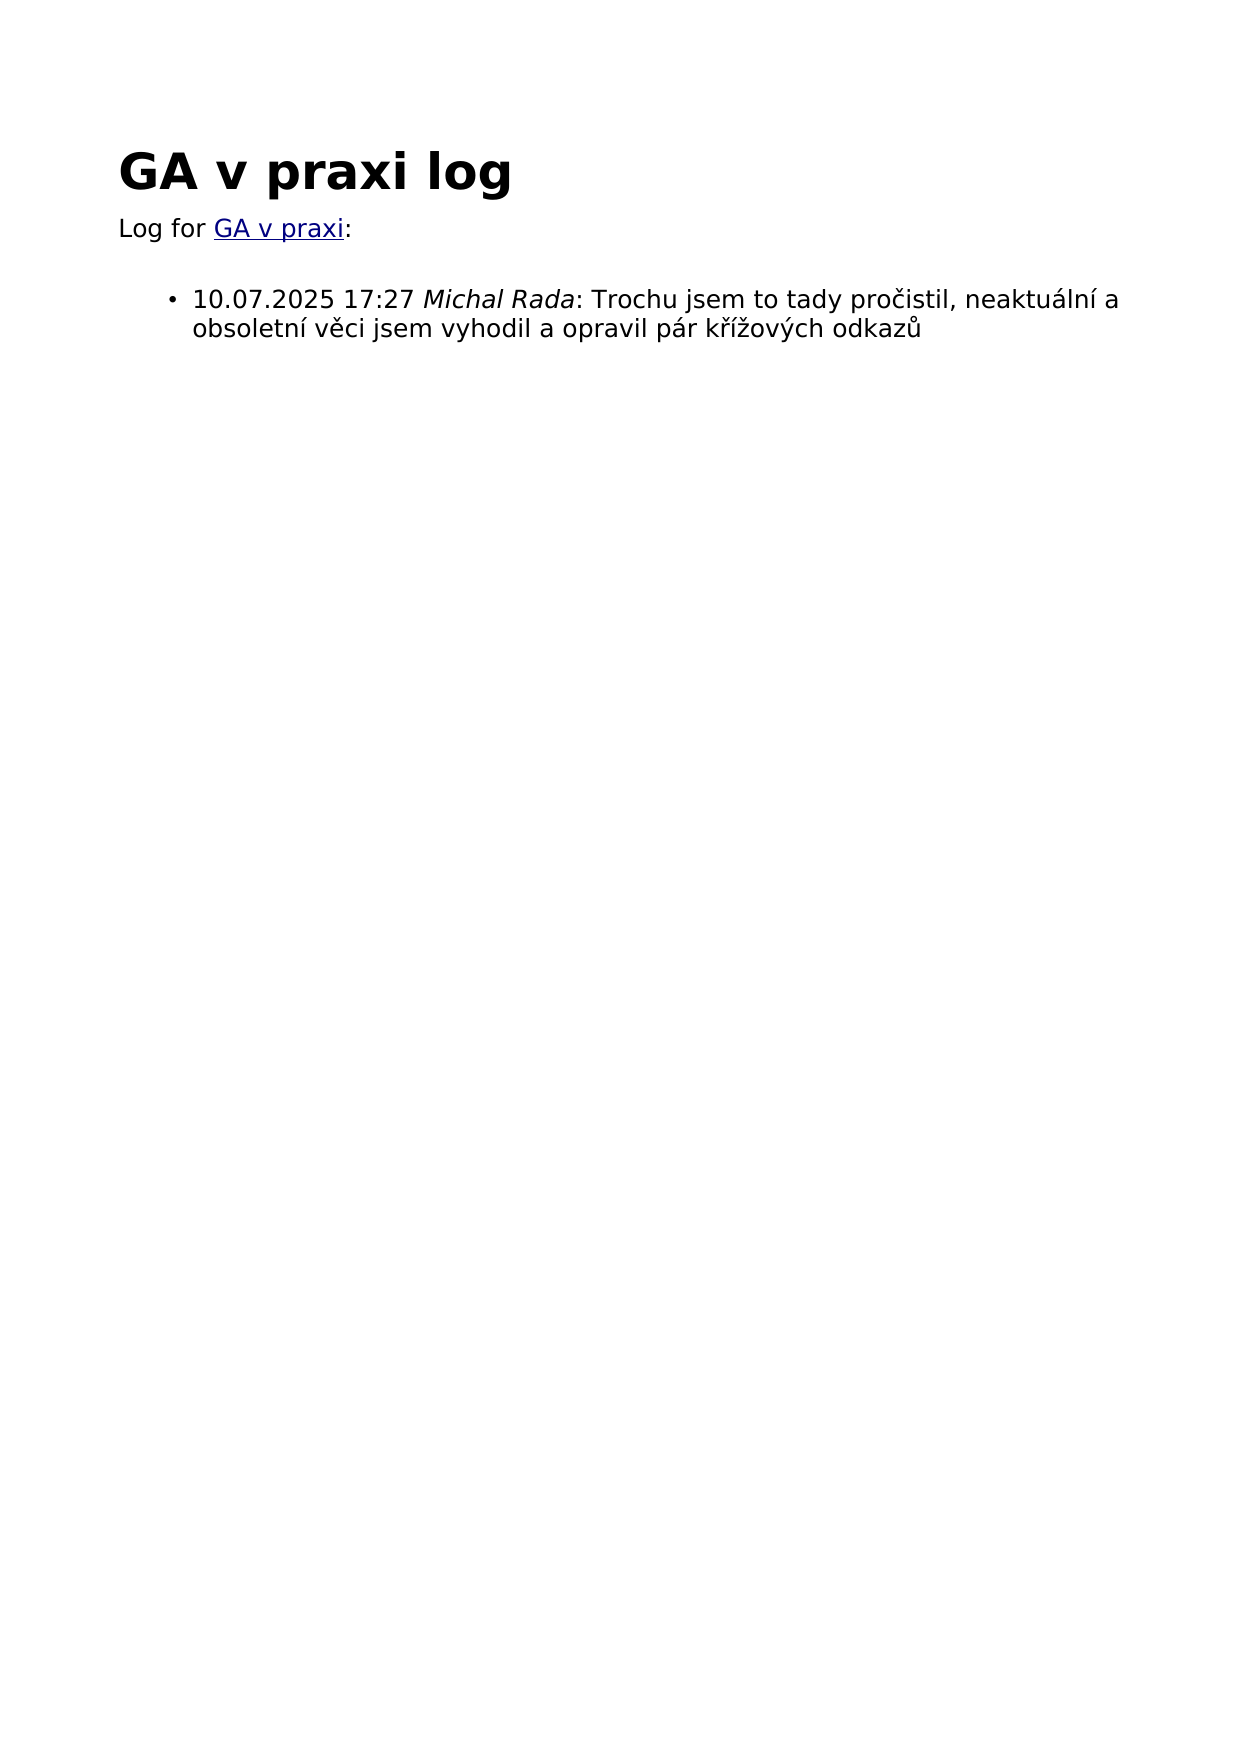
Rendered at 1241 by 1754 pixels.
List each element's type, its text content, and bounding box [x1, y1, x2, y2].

subtitle GA v praxi log [118, 143, 1122, 201]
text Log for GA v praxi: [118, 214, 1122, 243]
list 10.07.2025 17:27 Michal Rada: Trochu jsem to tady pročistil, neaktuální a obsoletní věci jsem vyhodil a opravil pár křížových odkazů [177, 285, 1122, 343]
